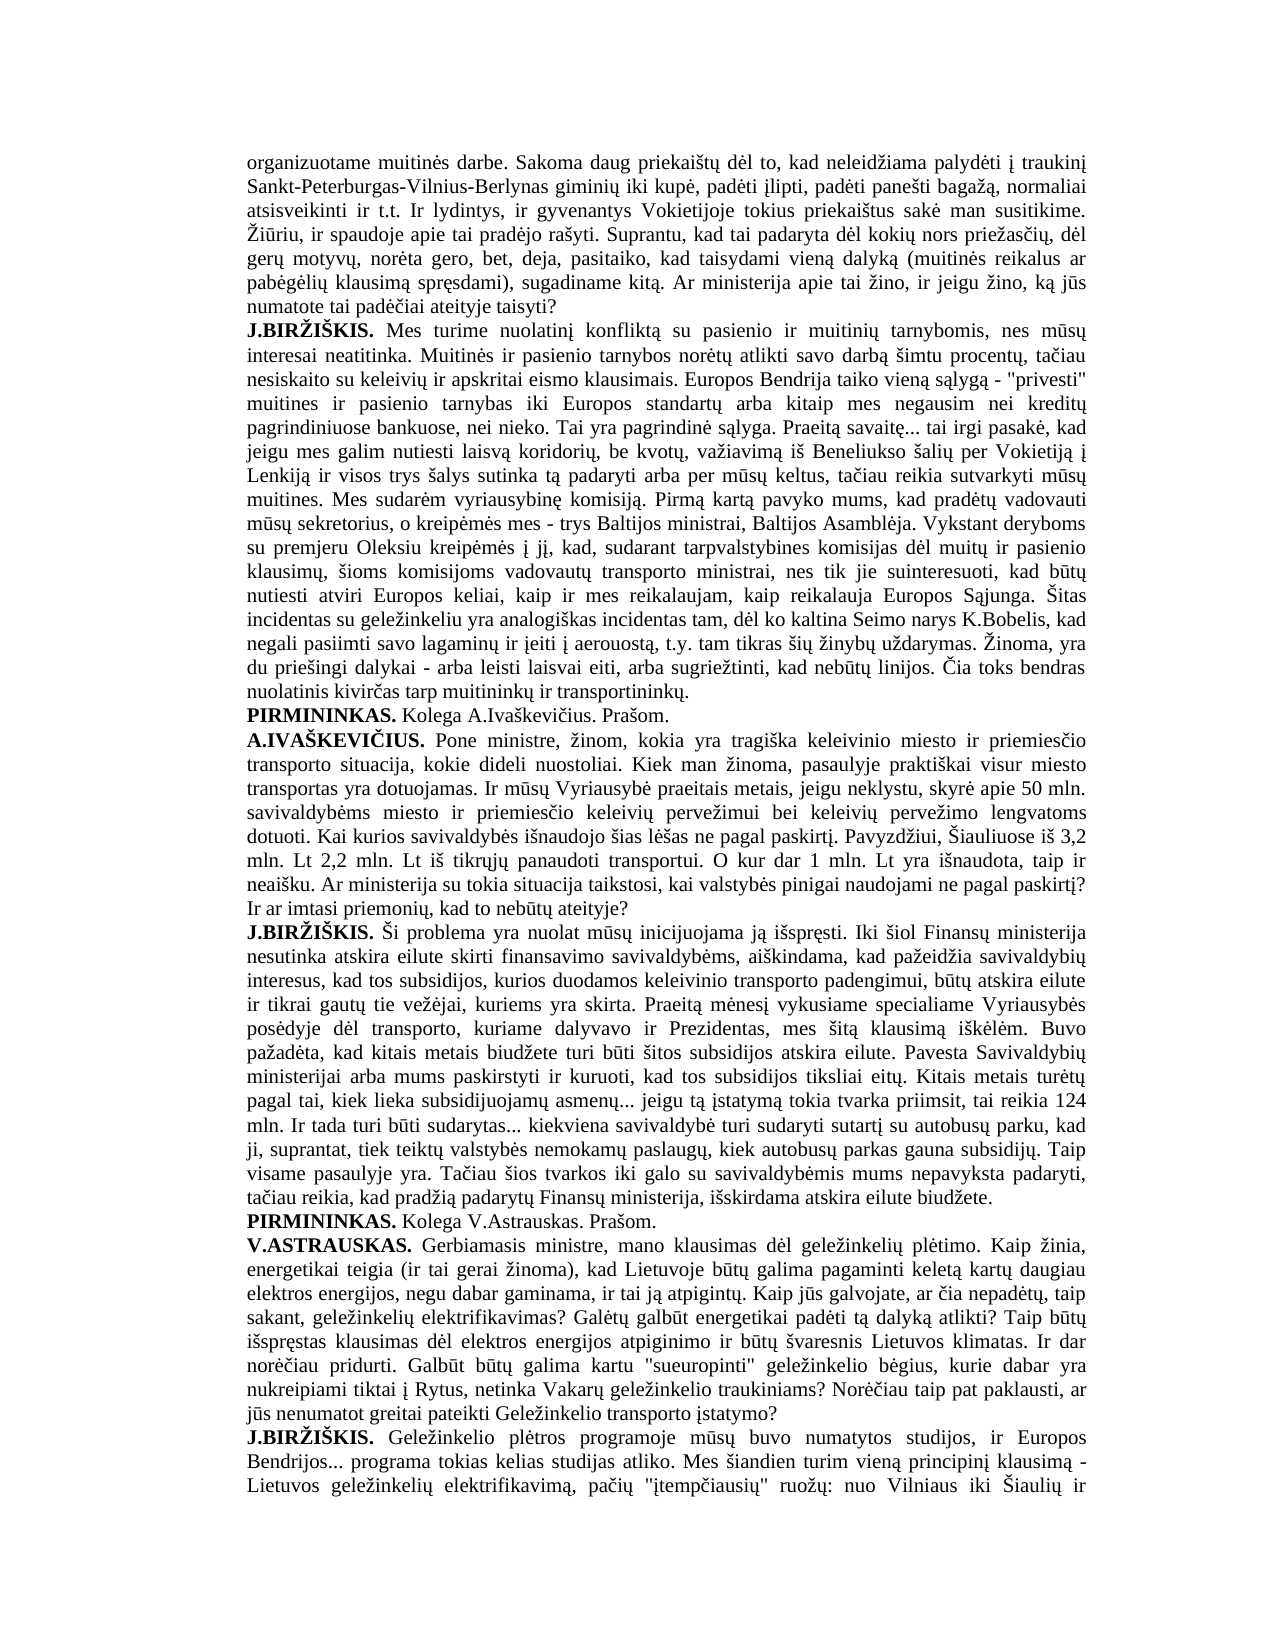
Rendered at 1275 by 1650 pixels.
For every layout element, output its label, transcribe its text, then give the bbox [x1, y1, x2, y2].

text PIRMININKAS. Kolega V.Astrauskas. Prašom. [247, 1209, 1087, 1233]
text V.ASTRAUSKAS. Gerbiamasis ministre, mano klausimas dėl geležinkelių plėtimo. Kaip žinia, energetikai teigia (ir tai gerai žinoma), kad Lietuvoje būtų galima pagaminti keletą kartų daugiau elektros energijos, negu dabar gaminama, ir tai ją atpigintų. Kaip jūs galvojate, ar čia nepadėtų, taip sakant, geležinkelių elektrifikavimas? Galėtų galbūt energetikai padėti tą dalyką atlikti? Taip būtų išspręstas klausimas dėl elektros energijos atpiginimo ir būtų švaresnis Lietuvos klimatas. Ir dar norėčiau pridurti. Galbūt būtų galima kartu "sueuropinti" geležinkelio bėgius, kurie dabar yra nukreipiami tiktai į Rytus, netinka Vakarų geležinkelio traukiniams? Norėčiau taip pat paklausti, ar jūs nenumatot greitai pateikti Geležinkelio transporto įstatymo? [247, 1233, 1087, 1425]
text J.BIRŽIŠKIS. Ši problema yra nuolat mūsų inicijuojama ją išspręsti. Iki šiol Finansų ministerija nesutinka atskira eilute skirti finansavimo savivaldybėms, aiškindama, kad pažeidžia savivaldybių interesus, kad tos subsidijos, kurios duodamos keleivinio transporto padengimui, būtų atskira eilute ir tikrai gautų tie vežėjai, kuriems yra skirta. Praeitą mėnesį vykusiame specialiame Vyriausybės posėdyje dėl transporto, kuriame dalyvavo ir Prezidentas, mes šitą klausimą iškėlėm. Buvo pažadėta, kad kitais metais biudžete turi būti šitos subsidijos atskira eilute. Pavesta Savivaldybių ministerijai arba mums paskirstyti ir kuruoti, kad tos subsidijos tiksliai eitų. Kitais metais turėtų pagal tai, kiek lieka subsidijuojamų asmenų... jeigu tą įstatymą tokia tvarka priimsit, tai reikia 124 mln. Ir tada turi būti sudarytas... kiekviena savivaldybė turi sudaryti sutartį su autobusų parku, kad ji, suprantat, tiek teiktų valstybės nemokamų paslaugų, kiek autobusų parkas gauna subsidijų. Taip visame pasaulyje yra. Tačiau šios tvarkos iki galo su savivaldybėmis mums nepavyksta padaryti, tačiau reikia, kad pradžią padarytų Finansų ministerija, išskirdama atskira eilute biudžete. [247, 920, 1087, 1209]
text J.BIRŽIŠKIS. Mes turime nuolatinį konfliktą su pasienio ir muitinių tarnybomis, nes mūsų interesai neatitinka. Muitinės ir pasienio tarnybos norėtų atlikti savo darbą šimtu procentų, tačiau nesiskaito su keleivių ir apskritai eismo klausimais. Europos Bendrija taiko vieną sąlygą - "privesti" muitines ir pasienio tarnybas iki Europos standartų arba kitaip mes negausim nei kreditų pagrindiniuose bankuose, nei nieko. Tai yra pagrindinė sąlyga. Praeitą savaitę... tai irgi pasakė, kad jeigu mes galim nutiesti laisvą koridorių, be kvotų, važiavimą iš Beneliukso šalių per Vokietiją į Lenkiją ir visos trys šalys sutinka tą padaryti arba per mūsų keltus, tačiau reikia sutvarkyti mūsų muitines. Mes sudarėm vyriausybinę komisiją. Pirmą kartą pavyko mums, kad pradėtų vadovauti mūsų sekretorius, o kreipėmės mes - trys Baltijos ministrai, Baltijos Asamblėja. Vykstant deryboms su premjeru Oleksiu kreipėmės į jį, kad, sudarant tarpvalstybines komisijas dėl muitų ir pasienio klausimų, šioms komisijoms vadovautų transporto ministrai, nes tik jie suinteresuoti, kad būtų nutiesti atviri Europos keliai, kaip ir mes reikalaujam, kaip reikalauja Europos Sąjunga. Šitas incidentas su geležinkeliu yra analogiškas incidentas tam, dėl ko kaltina Seimo narys K.Bobelis, kad negali pasiimti savo lagaminų ir įeiti į aerouostą, t.y. tam tikras šių žinybų uždarymas. Žinoma, yra du priešingi dalykai - arba leisti laisvai eiti, arba sugriežtinti, kad nebūtų linijos. Čia toks bendras nuolatinis kivirčas tarp muitininkų ir transportininkų. [247, 318, 1087, 703]
text PIRMININKAS. Kolega A.Ivaškevičius. Prašom. [247, 703, 1087, 727]
text J.BIRŽIŠKIS. Geležinkelio plėtros programoje mūsų buvo numatytos studijos, ir Europos Bendrijos... programa tokias kelias studijas atliko. Mes šiandien turim vieną principinį klausimą - Lietuvos geležinkelių elektrifikavimą, pačių "įtempčiausių" ruožų: nuo Vilniaus iki Šiaulių ir [247, 1425, 1087, 1497]
text A.IVAŠKEVIČIUS. Pone ministre, žinom, kokia yra tragiška keleivinio miesto ir priemiesčio transporto situacija, kokie dideli nuostoliai. Kiek man žinoma, pasaulyje praktiškai visur miesto transportas yra dotuojamas. Ir mūsų Vyriausybė praeitais metais, jeigu neklystu, skyrė apie 50 mln. savivaldybėms miesto ir priemiesčio keleivių pervežimui bei keleivių pervežimo lengvatoms dotuoti. Kai kurios savivaldybės išnaudojo šias lėšas ne pagal paskirtį. Pavyzdžiui, Šiauliuose iš 3,2 mln. Lt 2,2 mln. Lt iš tikrųjų panaudoti transportui. O kur dar 1 mln. Lt yra išnaudota, taip ir neaišku. Ar ministerija su tokia situacija taikstosi, kai valstybės pinigai naudojami ne pagal paskirtį? Ir ar imtasi priemonių, kad to nebūtų ateityje? [247, 727, 1087, 920]
text organizuotame muitinės darbe. Sakoma daug priekaištų dėl to, kad neleidžiama palydėti į traukinį Sankt-Peterburgas-Vilnius-Berlynas giminių iki kupė, padėti įlipti, padėti panešti bagažą, normaliai atsisveikinti ir t.t. Ir lydintys, ir gyvenantys Vokietijoje tokius priekaištus sakė man susitikime. Žiūriu, ir spaudoje apie tai pradėjo rašyti. Suprantu, kad tai padaryta dėl kokių nors priežasčių, dėl gerų motyvų, norėta gero, bet, deja, pasitaiko, kad taisydami vieną dalyką (muitinės reikalus ar pabėgėlių klausimą spręsdami), sugadiname kitą. Ar ministerija apie tai žino, ir jeigu žino, ką jūs numatote tai padėčiai ateityje taisyti? [247, 150, 1087, 318]
